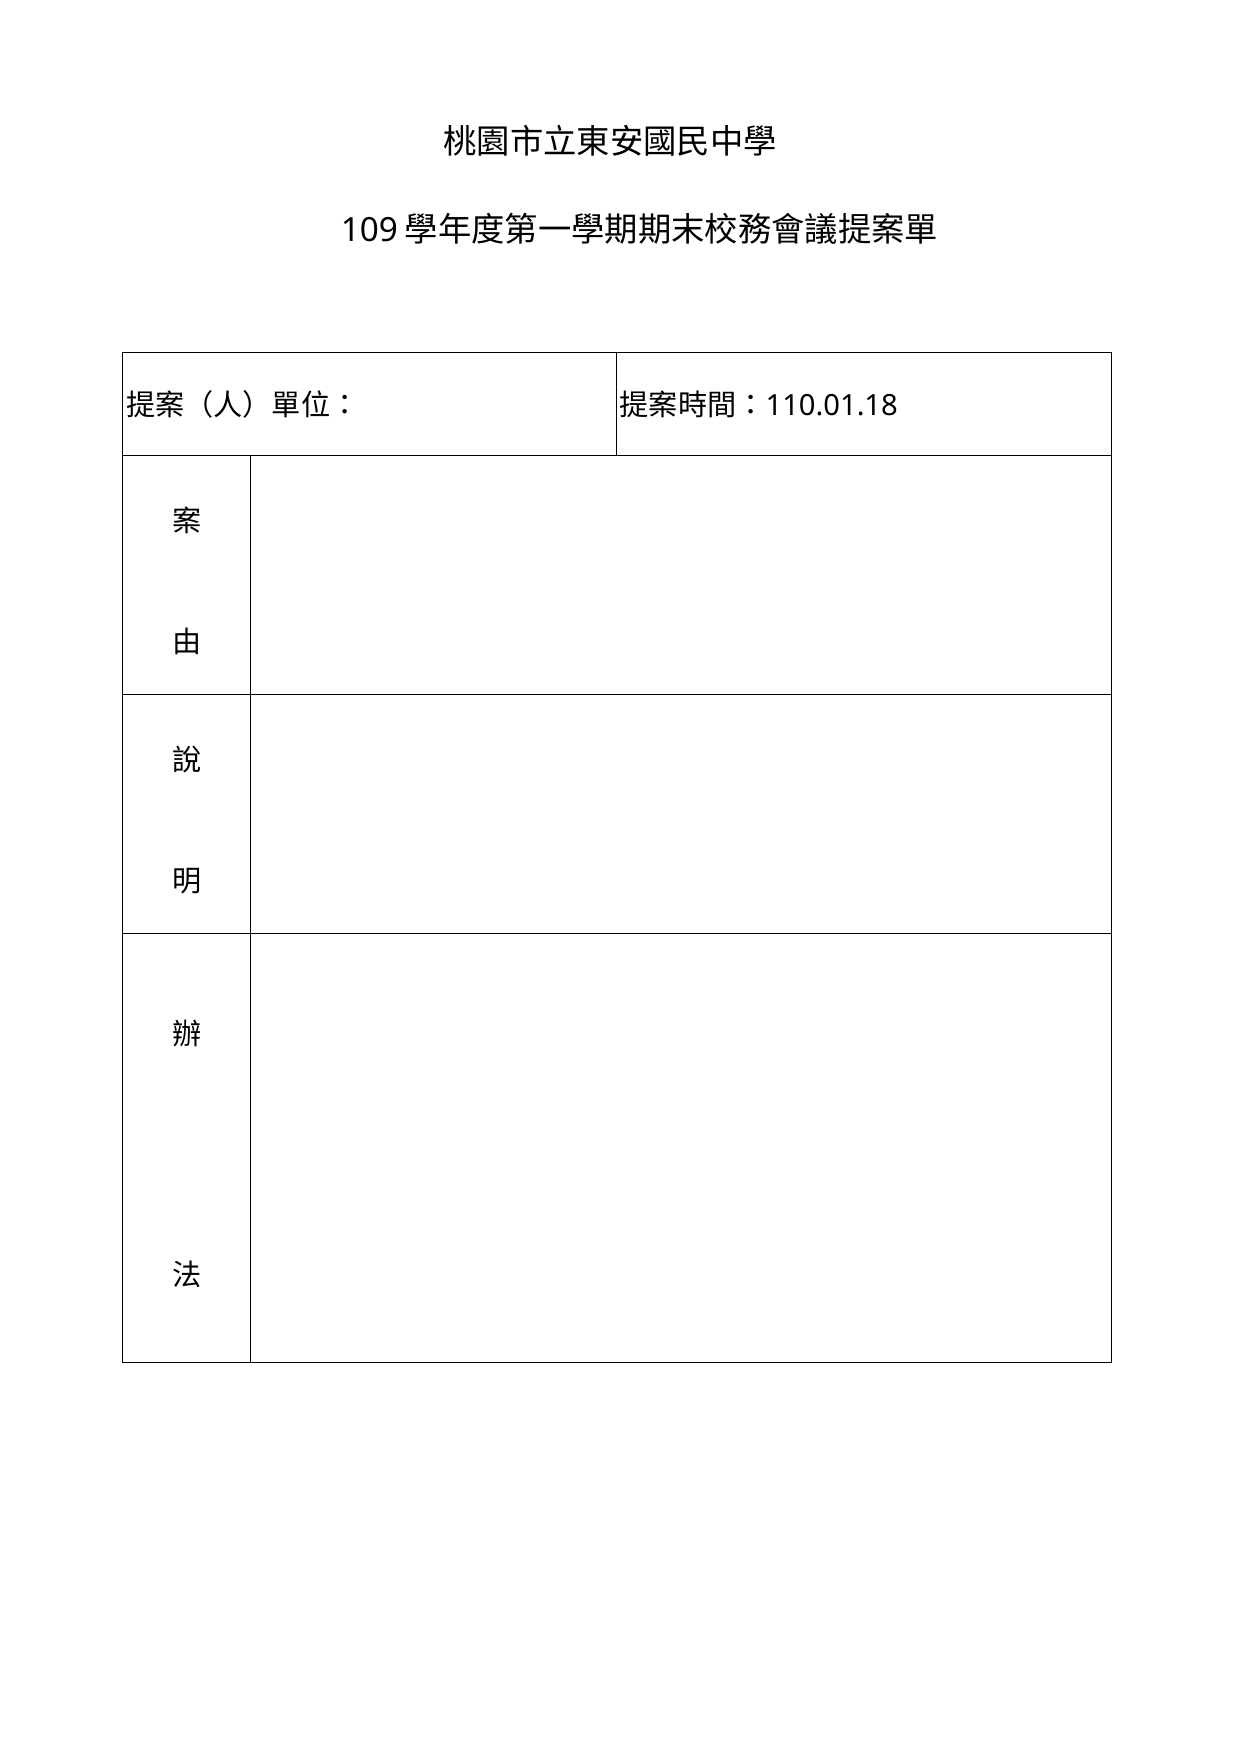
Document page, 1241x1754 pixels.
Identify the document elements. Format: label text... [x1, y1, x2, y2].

table_cell [251, 934, 1111, 1362]
table_header 提案（人）單位： [123, 353, 616, 455]
table_header 提案時間：110.01.18 [617, 353, 1111, 455]
text 109學年度第一學期期末校務會議提案單 [177, 189, 1092, 264]
text 桃園市立東安國民中學 [443, 102, 1092, 177]
table_cell 說 明 [123, 695, 250, 932]
table_cell [251, 695, 1111, 932]
table_cell 辦 法 [123, 934, 250, 1362]
table_cell 案 由 [123, 456, 250, 694]
table_cell [251, 456, 1111, 694]
